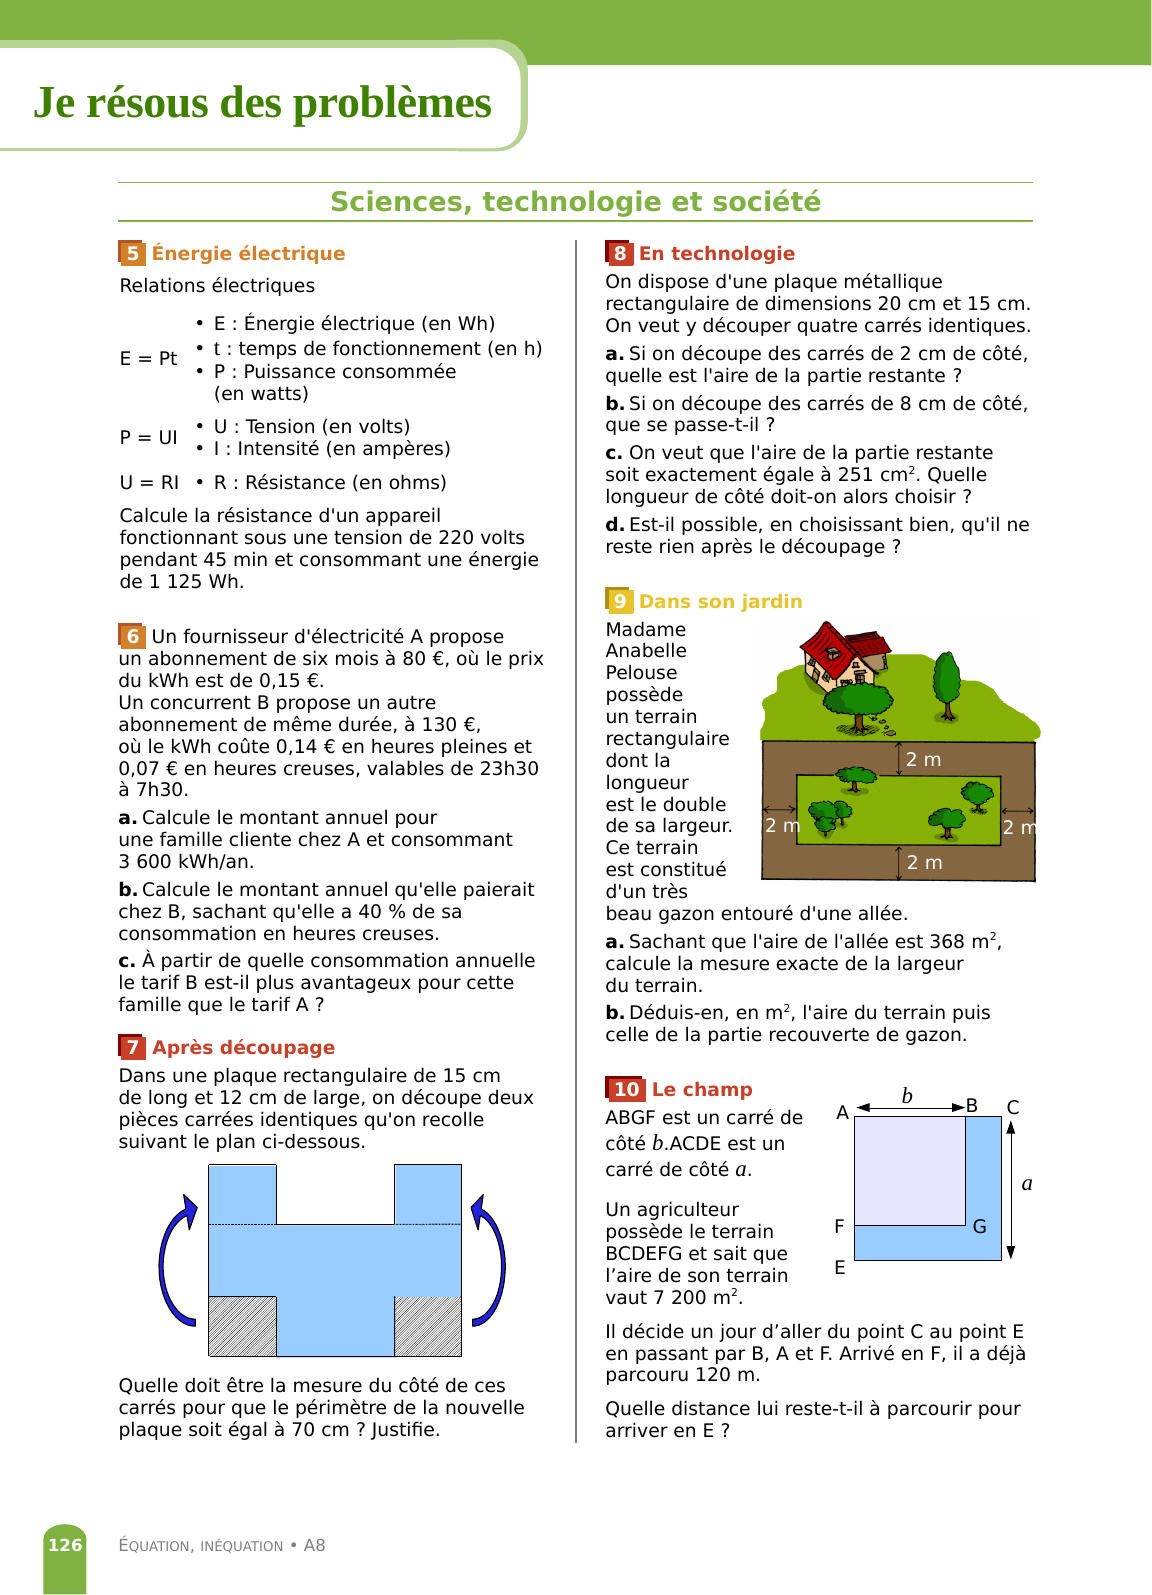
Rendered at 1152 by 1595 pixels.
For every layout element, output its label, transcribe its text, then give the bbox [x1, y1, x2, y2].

subtitle Si on découpe des carrés de 8 cm de côté, que se passe-t-il ? [605, 393, 1033, 436]
table_cell Calcule la résistance d'un appareil fonctionnant sous une tension de 220 volts pendant 45 min et consommant une énergie de 1 125 Wh. [119, 494, 557, 593]
subtitle Si on découpe des carrés de 2 cm de côté, quelle est l'aire de la partie restante ? [605, 343, 1033, 387]
subtitle En technologie [629, 240, 1033, 265]
list Sachant que l'aire de l'allée est 368 m2, calcule la mesure exacte de la largeur du terrain. [605, 931, 1033, 996]
list Déduis-en, en m2, l'aire du terrain puis celle de la partie recouverte de gazon. [605, 1002, 1033, 1046]
text Quelle distance lui reste-t-il à parcourir pour arriver en E ? [605, 1398, 1033, 1442]
list Calcule le montant annuel pour une famille cliente chez A et consommant 3 600 kWh/an. [118, 807, 546, 873]
text Un agriculteur possède le terrain BCDEFG et sait que l’aire de son terrain vaut 7 200 m2. [605, 1199, 1033, 1309]
list Après découpage [142, 1034, 546, 1059]
text Sciences, technologie et société [118, 183, 1033, 220]
subtitle On veut que l'aire de la partie restante soit exactement égale à 251 cm2. Quelle longueur de côté doit-on alors choisir ? [605, 442, 1033, 508]
subtitle Le champ [642, 1076, 1033, 1101]
text Il décide un jour d’aller du point C au point E en passant par B, A et F. Arrivé en F, il a déjà parcouru 120 m. [605, 1321, 1033, 1386]
list Calcule le montant annuel qu'elle paierait chez B, sachant qu'elle a 40 % de sa consommation en heures creuses. [118, 879, 546, 944]
picture [756, 618, 1043, 885]
subtitle Quelle doit être la mesure du côté de ces carrés pour que le périmètre de la nouvelle plaque soit égal à 70 cm ? Justifie. [118, 1375, 546, 1441]
table_cell E = Pt [119, 301, 196, 404]
subtitle Est-il possible, en choisissant bien, qu'il ne reste rien après le découpage ? [605, 514, 1033, 558]
table_cell R : Résistance (en ohms) [196, 460, 557, 494]
subtitle Dans son jardin [629, 587, 1033, 613]
table_header Relations électriques [119, 271, 557, 301]
subtitle On dispose d'une plaque métallique rectangulaire de dimensions 20 cm et 15 cm. On veut y découper quatre carrés identiques. [605, 271, 1033, 337]
list Madame Anabelle Pelouse possède un terrain rectangulaire dont la longueur est le double de sa largeur. Ce terrain est constitué d'un très beau gazon entouré d'une allée. [605, 619, 1033, 925]
list ABGF est un carré de côté b.ACDE est un carré de côté a. [605, 1107, 1033, 1182]
table_cell E : Énergie électrique (en Wh) t : temps de fonctionnement (en h) P : Puissance consommée (en watts) [196, 301, 557, 404]
subtitle Énergie électrique [142, 240, 546, 265]
table_cell U : Tension (en volts) I : Intensité (en ampères) [196, 405, 557, 460]
table_cell U = RI [119, 460, 196, 494]
subtitle Dans une plaque rectangulaire de 15 cm de long et 12 cm de large, on découpe deux pièces carrées identiques qu'on recolle suivant le plan ci-dessous. [118, 1065, 546, 1153]
table_cell P = UI [119, 405, 196, 460]
list À partir de quelle consommation annuelle le tarif B est-il plus avantageux pour cette famille que le tarif A ? [118, 950, 546, 1016]
subtitle Un fournisseur d'électricité A propose un abonnement de six mois à 80 €, où le prix du kWh est de 0,15 €. Un concurrent B propose un autre abonnement de même durée, à 130 €, où le kWh coûte 0,14 € en heures pleines et 0,07 € en heures creuses, valables de 23h30 à 7h30. [118, 622, 546, 801]
